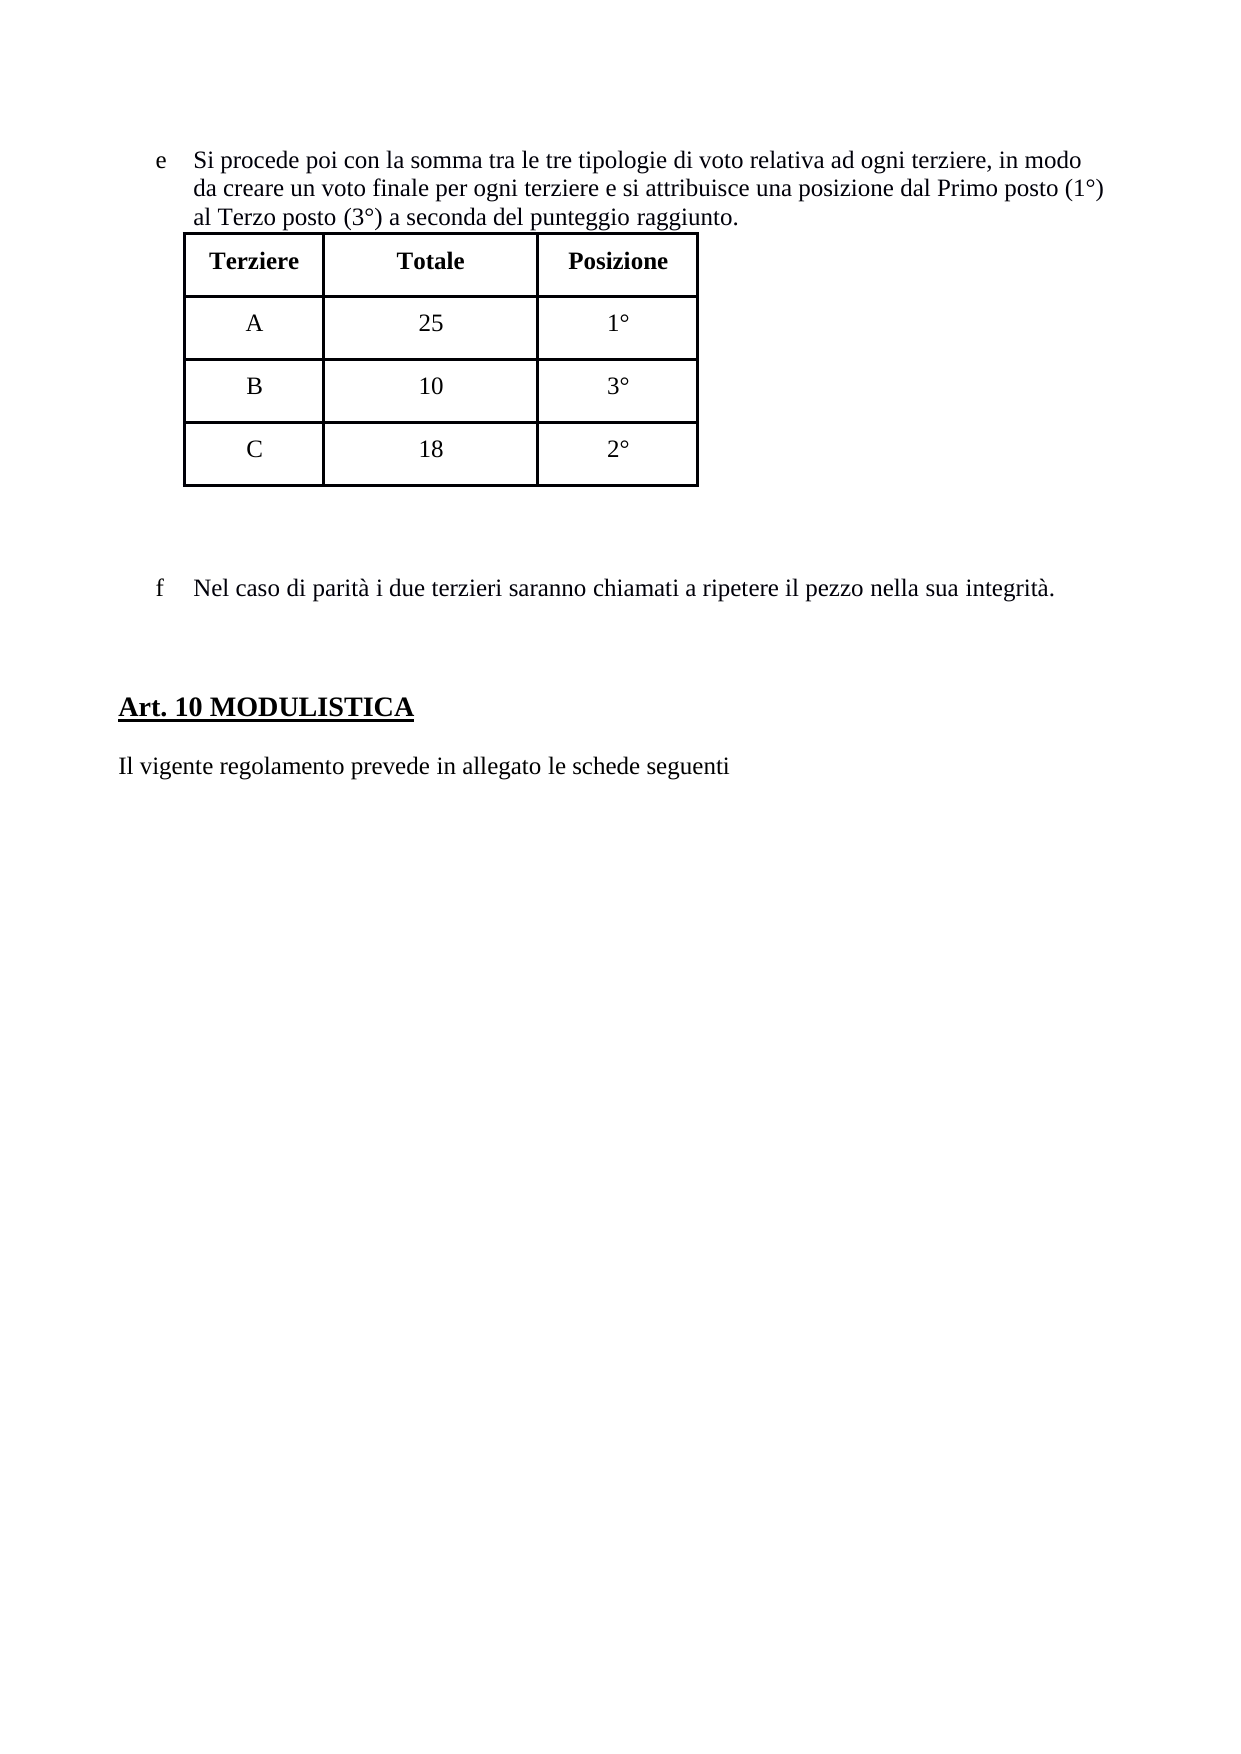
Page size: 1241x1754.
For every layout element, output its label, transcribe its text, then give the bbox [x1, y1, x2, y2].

table_cell 3° [539, 361, 696, 421]
table_header Posizione [539, 235, 696, 295]
list Nel caso di parità i due terzieri saranno chiamati a ripetere il pezzo nella sua integrità. [155, 573, 1209, 602]
table_cell 2° [539, 424, 696, 484]
table_cell 18 [325, 424, 536, 484]
table_header Terziere [186, 235, 322, 295]
table_cell A [186, 298, 322, 358]
table_cell B [186, 361, 322, 421]
table_cell 25 [325, 298, 536, 358]
table_cell C [186, 424, 322, 484]
table_header Totale [325, 235, 536, 295]
table_cell 10 [325, 361, 536, 421]
list Si procede poi con la somma tra le tre tipologie di voto relativa ad ogni terziere, in modo da creare un voto finale per ogni terziere e si attribuisce una posizione dal Primo posto (1°) al Terzo posto (3°) a seconda del punteggio raggiunto. [155, 145, 1111, 231]
table_cell 1° [539, 298, 696, 358]
text Il vigente regolamento prevede in allegato le schede seguenti [118, 751, 1209, 780]
subtitle Art. 10 MODULISTICA [118, 690, 1209, 723]
